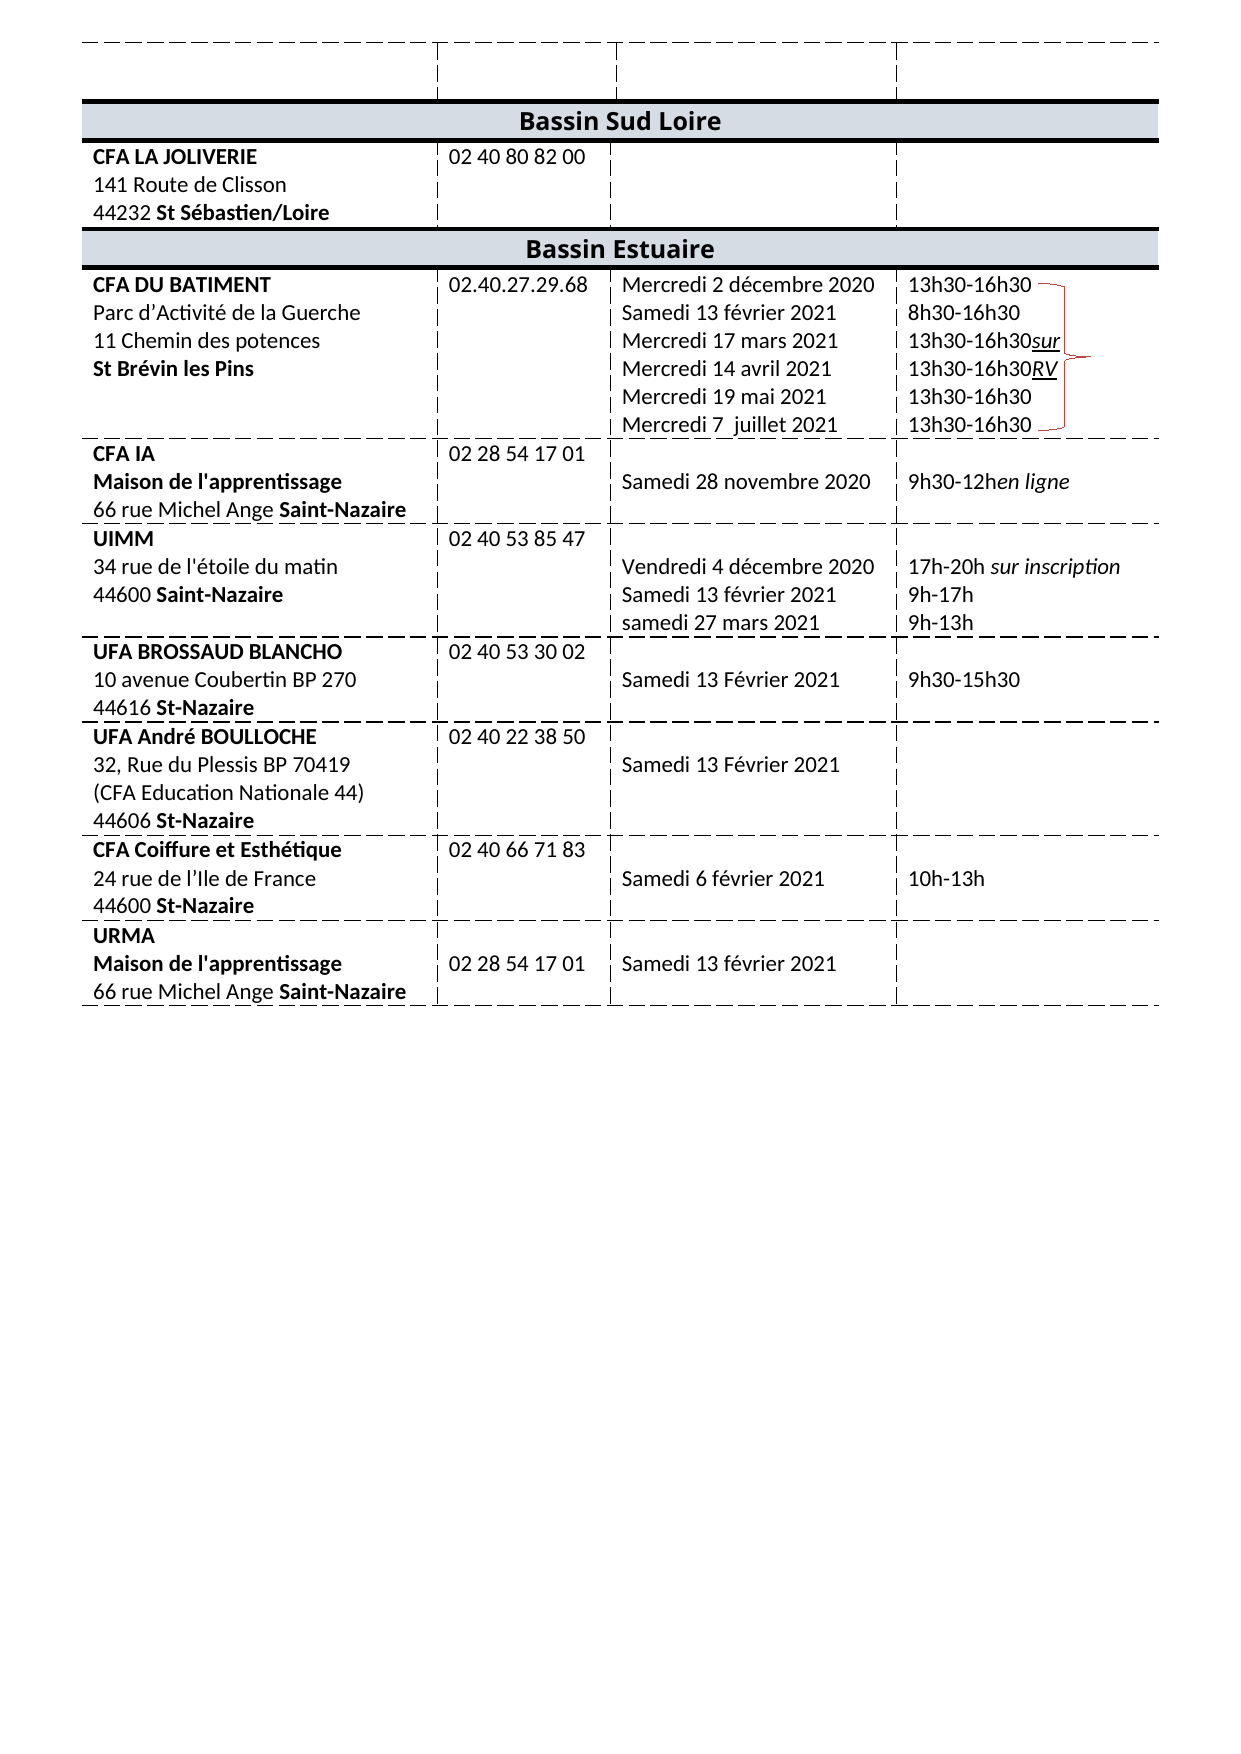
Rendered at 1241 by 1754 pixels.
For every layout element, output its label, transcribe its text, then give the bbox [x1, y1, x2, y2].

table_cell Samedi 28 novembre 2020 [610, 438, 896, 523]
table_cell 02 40 22 38 50 [438, 721, 610, 834]
table_cell [610, 143, 896, 227]
table_cell 9h30-15h30 [896, 636, 1158, 721]
table_cell Vendredi 4 décembre 2020 Samedi 13 février 2021 samedi 27 mars 2021 [610, 523, 896, 636]
table_cell [438, 42, 616, 99]
table_cell 02 40 53 85 47 [438, 523, 610, 636]
table_cell 02 28 54 17 01 [438, 438, 610, 523]
table_cell Samedi 13 Février 2021 [610, 636, 896, 721]
table_cell 13h30-16h30 8h30-16h30 13h30-16h30sur 13h30-16h30RV 13h30-16h30 13h30-16h30 [896, 270, 1158, 438]
table_cell CFA IA Maison de l'apprentissage 66 rue Michel Ange Saint-Nazaire [82, 438, 437, 523]
table_cell [616, 42, 896, 99]
table_cell [896, 42, 1158, 99]
table_cell URMA Maison de l'apprentissage 66 rue Michel Ange Saint-Nazaire [82, 920, 437, 1005]
table_cell UFA BROSSAUD BLANCHO 10 avenue Coubertin BP 270 44616 St-Nazaire [82, 636, 437, 721]
table_cell [82, 42, 437, 99]
table_cell 02 40 53 30 02 [438, 636, 610, 721]
table_cell 02 40 80 82 00 [438, 143, 610, 227]
table_cell Bassin Estuaire [82, 231, 1158, 265]
table_cell UFA André BOULLOCHE 32, Rue du Plessis BP 70419 (CFA Education Nationale 44) 44606 St-Nazaire [82, 721, 437, 834]
table_cell 17h-20h sur inscription 9h-17h 9h-13h [896, 523, 1158, 636]
table_cell 02 28 54 17 01 [438, 920, 610, 1005]
table_cell Mercredi 2 décembre 2020 Samedi 13 février 2021 Mercredi 17 mars 2021 Mercredi 14 avril 2021 Mercredi 19 mai 2021 Mercredi 7 juillet 2021 [610, 270, 896, 438]
table_cell 02 40 66 71 83 [438, 835, 610, 920]
table_cell [896, 920, 1158, 1005]
table_cell [896, 721, 1158, 834]
table_cell Bassin Sud Loire [82, 104, 1158, 138]
table_cell Samedi 6 février 2021 [610, 835, 896, 920]
table_cell 02.40.27.29.68 [438, 270, 610, 438]
table_cell CFA DU BATIMENT Parc d’Activité de la Guerche 11 Chemin des potences St Brévin les Pins [82, 270, 437, 438]
table_cell CFA LA JOLIVERIE 141 Route de Clisson 44232 St Sébastien/Loire [82, 143, 437, 227]
table_cell CFA Coiffure et Esthétique 24 rue de l’Ile de France 44600 St-Nazaire [82, 835, 437, 920]
table_cell Samedi 13 Février 2021 [610, 721, 896, 834]
table_cell [896, 143, 1158, 227]
table_cell 10h-13h [896, 835, 1158, 920]
table_cell UIMM 34 rue de l'étoile du matin 44600 Saint-Nazaire [82, 523, 437, 636]
table_cell Samedi 13 février 2021 [610, 920, 896, 1005]
table_cell 9h30-12hen ligne [896, 438, 1158, 523]
